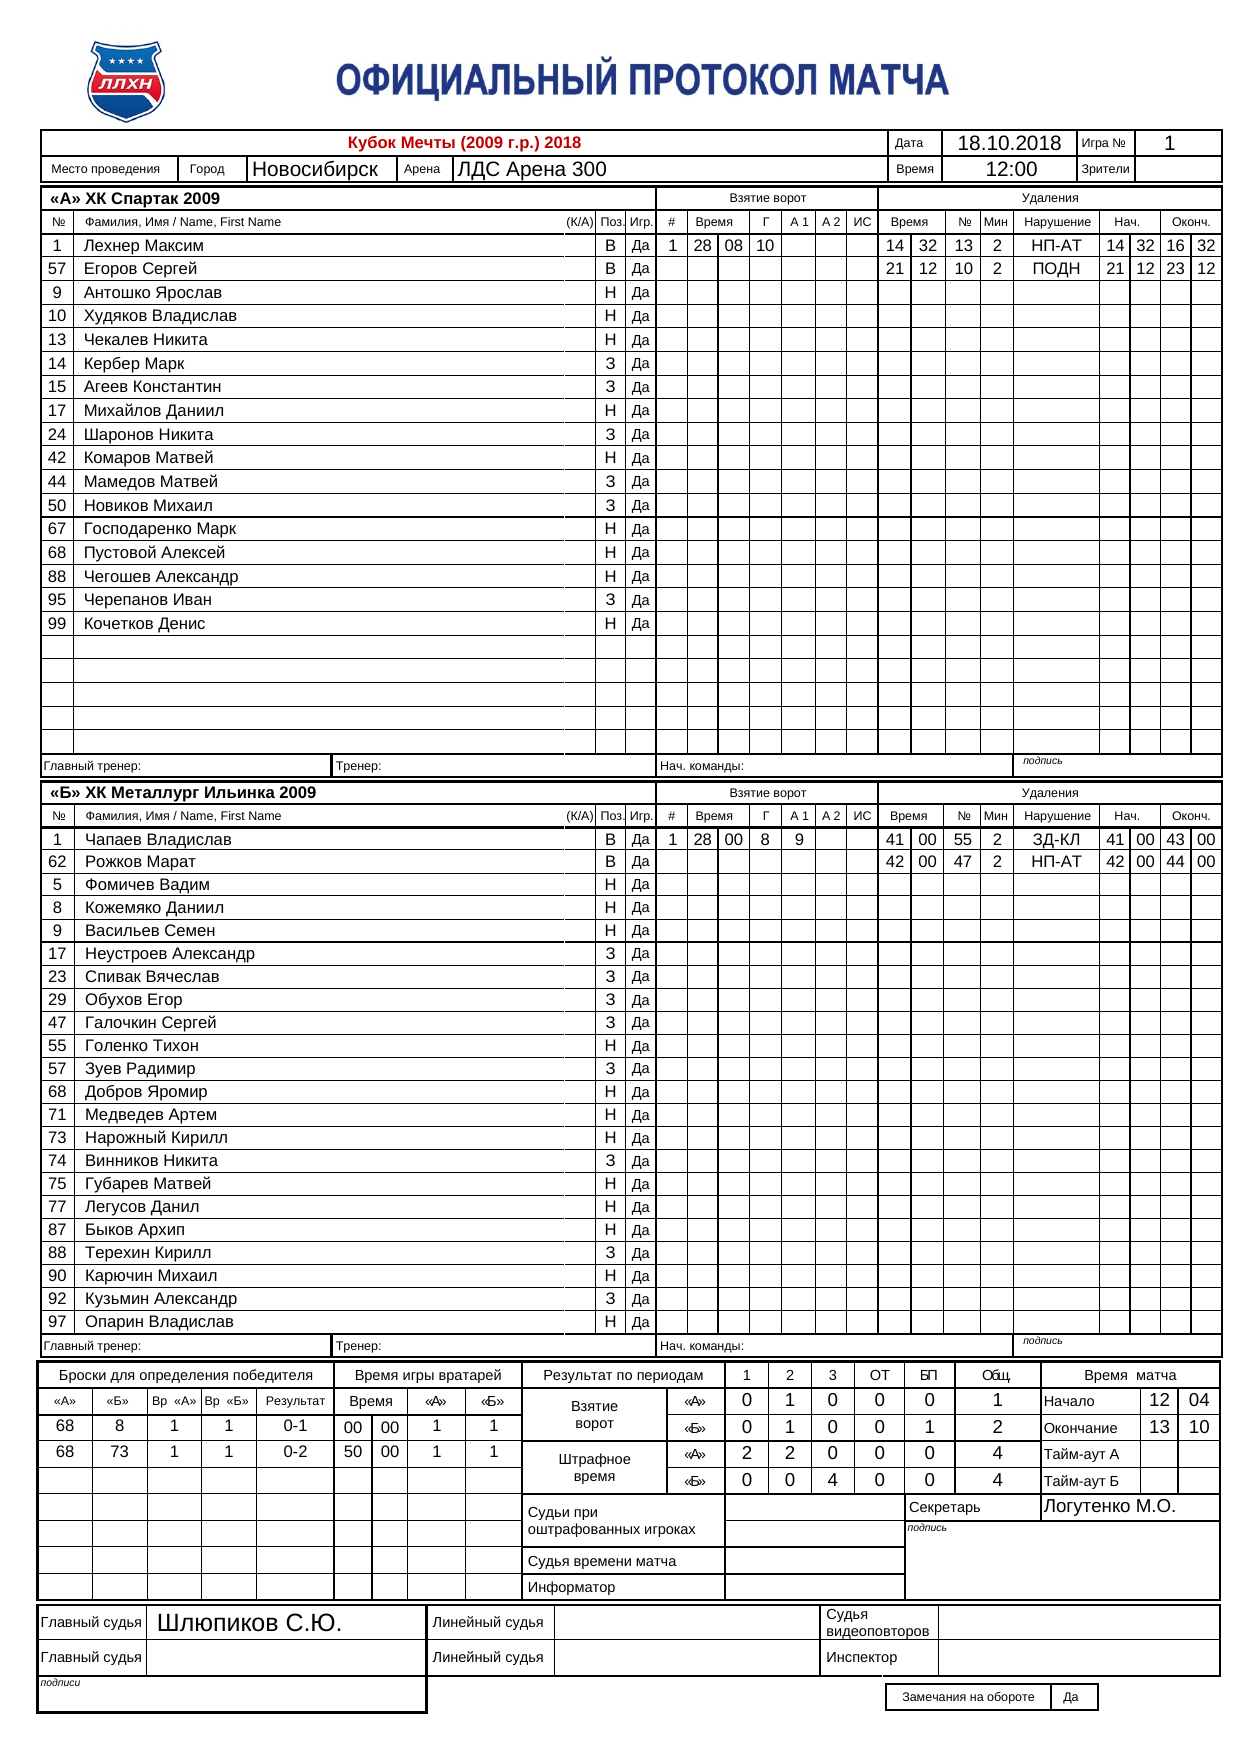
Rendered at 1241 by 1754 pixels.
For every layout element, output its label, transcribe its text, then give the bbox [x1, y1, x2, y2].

table_cell [1100, 730, 1129, 753]
table_cell [782, 989, 815, 1011]
table_cell 2 [726, 1442, 768, 1467]
table_cell [782, 683, 815, 706]
table_cell [879, 989, 910, 1011]
table_cell [879, 920, 910, 941]
table_cell [981, 281, 1013, 303]
table_cell [719, 896, 749, 918]
table_cell Шаронов Никита [74, 423, 564, 445]
table_cell [912, 541, 945, 564]
table_cell [782, 541, 815, 564]
table_cell [688, 612, 717, 634]
table_cell 2 [769, 1442, 811, 1467]
table_cell [1100, 1150, 1129, 1172]
table_cell [879, 1104, 910, 1126]
table_cell Опарин Владислав [75, 1311, 564, 1333]
table_cell [1131, 707, 1160, 729]
table_cell [1014, 1127, 1099, 1149]
table_cell Инспектор [821, 1640, 938, 1675]
table_cell [1161, 423, 1190, 445]
table_cell ПОДН [1014, 257, 1099, 280]
table_cell [257, 1574, 333, 1599]
table_cell 95 [42, 588, 73, 611]
table_cell [1131, 1058, 1160, 1079]
table_cell [816, 1012, 846, 1033]
table_cell [565, 1104, 595, 1126]
table_cell [1161, 989, 1190, 1011]
table_header БП [905, 1363, 954, 1387]
table_cell [782, 1150, 815, 1172]
table_cell 0 [905, 1389, 954, 1413]
table_cell 92 [42, 1288, 74, 1310]
table_cell [1099, 1682, 1220, 1711]
table_cell Н [596, 1196, 625, 1218]
table_cell 0 [812, 1442, 854, 1467]
table_cell [847, 446, 877, 469]
table_cell [657, 707, 687, 729]
table_cell 0 [726, 1389, 768, 1413]
table_cell [1161, 1288, 1190, 1310]
table_cell [1014, 707, 1099, 729]
table_cell В [596, 829, 625, 849]
table_cell [1014, 730, 1099, 753]
table_cell [42, 636, 73, 658]
table_cell [1014, 446, 1099, 469]
table_cell Линейный судья [428, 1606, 554, 1639]
table_cell 43 [1161, 829, 1190, 849]
table_cell [688, 850, 717, 872]
table_cell З [596, 423, 625, 445]
table_cell [816, 1150, 846, 1172]
table_cell 04 [1179, 1389, 1219, 1413]
table_cell Судьи при оштрафованных игроках [523, 1495, 724, 1546]
table_cell [657, 1288, 687, 1310]
table_cell [1192, 328, 1221, 351]
table_cell [1192, 612, 1221, 634]
table_cell [373, 1547, 407, 1573]
table_cell [981, 943, 1013, 964]
table_cell Чегошев Александр [74, 565, 564, 587]
table_cell [750, 494, 781, 516]
table_cell Кузьмин Александр [75, 1288, 564, 1310]
table_cell [912, 352, 945, 374]
table_cell 55 [42, 1035, 74, 1057]
table_cell Н [596, 446, 625, 469]
table_cell 90 [42, 1265, 74, 1287]
table_cell [719, 1173, 749, 1195]
table_cell [944, 874, 980, 895]
table_cell [1131, 1035, 1160, 1057]
table_cell [847, 1242, 877, 1264]
table_cell [719, 989, 749, 1011]
table_cell [1131, 730, 1160, 753]
table_cell [750, 920, 781, 941]
table_cell подпись [1014, 755, 1221, 776]
table_cell Худяков Владислав [74, 305, 564, 327]
table_cell [1141, 1441, 1177, 1467]
table_cell «А» [668, 1389, 724, 1413]
table_cell [782, 565, 815, 587]
table_cell [657, 920, 687, 941]
table_cell [719, 1127, 749, 1149]
table_cell Да [626, 896, 655, 918]
table_cell [944, 1173, 980, 1195]
table_cell [1131, 328, 1160, 351]
table_cell 4 [956, 1468, 1040, 1493]
table_cell [847, 1012, 877, 1033]
table_cell [1131, 874, 1160, 895]
table_cell [1014, 1150, 1099, 1172]
table_cell [816, 399, 846, 422]
table_cell [657, 399, 687, 422]
table_cell Быков Архип [75, 1219, 564, 1241]
table_cell [1014, 683, 1099, 706]
table_cell [816, 896, 846, 918]
table_cell [750, 1081, 781, 1103]
table_cell [688, 659, 717, 682]
table_cell 0-1 [257, 1416, 333, 1440]
table_cell [1192, 1288, 1221, 1310]
table_cell [981, 423, 1013, 445]
table_cell [1100, 966, 1129, 987]
table_cell [74, 707, 564, 729]
table_cell [946, 305, 980, 327]
table_cell [688, 1196, 717, 1218]
table_cell Да [626, 518, 655, 540]
table_cell 1 [769, 1389, 811, 1413]
table_cell [408, 1574, 465, 1599]
table_cell Карючин Михаил [75, 1265, 564, 1287]
table_cell [816, 707, 846, 729]
table_cell [946, 518, 980, 540]
table_cell [1192, 305, 1221, 327]
table_cell [816, 966, 846, 987]
table_cell Главный судья [39, 1640, 146, 1675]
table_cell [782, 850, 815, 872]
table_cell Штрафное время [523, 1442, 666, 1493]
table_cell [883, 1677, 1220, 1681]
table_cell Место проведения [42, 157, 177, 181]
table_cell [42, 730, 73, 753]
table_cell [847, 281, 877, 303]
table_cell [847, 943, 877, 964]
table_cell [74, 636, 564, 658]
table_cell [750, 707, 781, 729]
table_cell [657, 376, 687, 398]
table_cell [1131, 1104, 1160, 1126]
table_cell Нач. [1100, 211, 1160, 233]
table_cell [847, 518, 877, 540]
table_header 18.10.2018 [943, 131, 1076, 155]
table_cell [847, 423, 877, 445]
table_cell [847, 1058, 877, 1079]
table_cell [408, 1494, 465, 1520]
table_cell Н [596, 612, 625, 634]
table_cell 28 [688, 235, 717, 256]
table_cell 2 [981, 829, 1013, 849]
table_cell [719, 446, 749, 469]
table_cell Логутенко М.О. [1042, 1495, 1219, 1520]
table_cell [1192, 470, 1221, 493]
table_cell [1161, 636, 1190, 658]
table_cell [750, 1173, 781, 1195]
table_cell Время [889, 157, 941, 181]
table_cell 1 [657, 235, 687, 256]
table_cell Да [626, 494, 655, 516]
table_cell 9 [42, 281, 73, 303]
table_cell [782, 399, 815, 422]
table_cell [1192, 565, 1221, 587]
table_cell [816, 588, 846, 611]
table_cell [782, 659, 815, 682]
table_cell 0 [769, 1468, 811, 1493]
table_cell № [944, 805, 980, 826]
table_cell «Б» [93, 1389, 147, 1413]
table_cell [879, 423, 910, 445]
table_cell [750, 966, 781, 987]
table_cell 00 [373, 1416, 407, 1440]
table_cell Главный тренер: [42, 1335, 330, 1356]
table_cell [750, 423, 781, 445]
table_cell [688, 588, 717, 611]
table_cell [981, 470, 1013, 493]
table_cell Нарушение [1014, 805, 1099, 826]
table_cell Время [688, 211, 749, 233]
table_cell 1 [466, 1416, 521, 1440]
table_cell [816, 376, 846, 398]
table_header Время игры вратарей [335, 1363, 521, 1387]
table_cell [816, 920, 846, 941]
table_cell [912, 588, 945, 611]
table_cell Н [596, 1104, 625, 1126]
table_cell [946, 352, 980, 374]
table_cell [816, 659, 846, 682]
table_cell [1161, 1104, 1190, 1126]
table_cell [688, 730, 717, 753]
table_cell [719, 707, 749, 729]
table_cell Оконч. [1161, 805, 1221, 826]
table_cell [879, 1242, 910, 1264]
table_cell [688, 966, 717, 987]
table_cell 14 [1100, 235, 1129, 256]
table_cell [816, 829, 846, 849]
table_cell [688, 399, 717, 422]
table_cell 12:00 [943, 157, 1076, 181]
table_cell [565, 943, 595, 964]
table_cell [373, 1468, 407, 1493]
table_cell (К/А) [565, 805, 595, 826]
table_cell [847, 683, 877, 706]
table_cell [719, 1311, 749, 1333]
table_cell [719, 850, 749, 872]
table_cell [1131, 281, 1160, 303]
table_cell [39, 1468, 92, 1493]
table_cell [847, 989, 877, 1011]
table_cell Главный судья [39, 1606, 146, 1639]
table_cell Мин [981, 805, 1013, 826]
table_cell [879, 565, 910, 587]
table_cell [39, 1574, 92, 1599]
table_cell [335, 1494, 371, 1520]
table_cell [1100, 707, 1129, 729]
table_cell 0 [812, 1389, 854, 1413]
table_cell Судья времени матча [523, 1548, 724, 1573]
table_cell [816, 1288, 846, 1310]
table_cell [981, 376, 1013, 398]
table_cell [719, 1058, 749, 1079]
table_cell [1131, 1288, 1160, 1310]
table_cell Да [626, 1265, 655, 1287]
table_cell [1014, 1081, 1099, 1103]
table_cell [1161, 470, 1190, 493]
table_cell [1014, 1012, 1099, 1033]
table_cell [944, 896, 980, 918]
table_cell [1100, 1035, 1129, 1057]
table_cell 0 [855, 1389, 904, 1413]
table_cell [1161, 541, 1190, 564]
table_cell [782, 588, 815, 611]
table_cell [688, 1173, 717, 1195]
table_cell 32 [1192, 235, 1221, 256]
table_cell [816, 423, 846, 445]
table_cell [912, 1035, 943, 1057]
table_cell [946, 470, 980, 493]
table_cell [782, 920, 815, 941]
table_cell [782, 328, 815, 351]
table_cell 68 [42, 541, 73, 564]
table_cell Кожемяко Даниил [75, 896, 564, 918]
table_cell [750, 1127, 781, 1149]
table_cell [750, 636, 781, 658]
table_cell [93, 1521, 147, 1546]
table_cell [816, 470, 846, 493]
table_header Игра № [1078, 131, 1134, 155]
table_cell [1161, 1219, 1190, 1241]
table_cell Нач. команды: [657, 755, 1012, 776]
table_cell [565, 518, 595, 540]
table_cell [816, 257, 846, 280]
table_cell [816, 305, 846, 327]
table_cell [1100, 896, 1129, 918]
table_cell [719, 1196, 749, 1218]
table_cell [816, 1173, 846, 1195]
table_cell [879, 518, 910, 540]
table_cell [782, 470, 815, 493]
table_cell [1100, 588, 1129, 611]
table_cell Главный тренер: [42, 755, 330, 776]
table_cell # [657, 211, 687, 233]
table_cell [93, 1547, 147, 1573]
table_cell [688, 1127, 717, 1149]
table_cell 24 [42, 423, 73, 445]
table_cell [688, 943, 717, 964]
table_cell З [596, 989, 625, 1011]
table_cell [657, 446, 687, 469]
table_cell [1161, 588, 1190, 611]
table_cell [42, 707, 73, 729]
table_cell [1161, 920, 1190, 941]
table_cell [750, 1104, 781, 1126]
table_cell [1161, 1150, 1190, 1172]
table_cell Взятие ворот [523, 1389, 666, 1440]
table_cell [148, 1468, 201, 1493]
table_cell [688, 1104, 717, 1126]
table_cell [750, 896, 781, 918]
table_cell [879, 966, 910, 987]
table_cell [912, 494, 945, 516]
table_cell [912, 1173, 943, 1195]
table_cell 10 [946, 257, 980, 280]
table_cell [657, 352, 687, 374]
table_cell [782, 281, 815, 303]
table_cell [782, 1288, 815, 1310]
table_cell [626, 636, 655, 658]
table_cell Да [626, 612, 655, 634]
table_cell Да [626, 541, 655, 564]
table_cell [719, 1081, 749, 1103]
table_cell [1192, 966, 1221, 987]
table_cell [750, 518, 781, 540]
table_cell [944, 1311, 980, 1333]
table_cell [981, 328, 1013, 351]
table_cell Тренер: [333, 755, 655, 776]
table_cell Антошко Ярослав [74, 281, 564, 303]
table_cell [148, 1574, 201, 1599]
table_cell [1192, 943, 1221, 964]
table_cell [750, 943, 781, 964]
table_cell [1179, 1468, 1219, 1493]
table_cell [626, 683, 655, 706]
table_cell [1192, 399, 1221, 422]
table_cell 97 [42, 1311, 74, 1333]
table_cell 00 [1192, 850, 1221, 872]
table_cell [1100, 874, 1129, 895]
table_cell [816, 235, 846, 256]
table_cell [657, 1081, 687, 1103]
table_cell [944, 1035, 980, 1057]
table_cell «А» [408, 1389, 465, 1413]
table_cell [688, 1219, 717, 1241]
table_cell [1014, 399, 1099, 422]
table_cell [1014, 1311, 1099, 1333]
table_cell [981, 1311, 1013, 1333]
table_cell [626, 659, 655, 682]
table_cell [847, 636, 877, 658]
table_cell [944, 1012, 980, 1033]
table_cell [202, 1521, 256, 1546]
table_cell [879, 399, 910, 422]
table_cell 1 [466, 1441, 521, 1467]
table_cell [657, 328, 687, 351]
table_cell [565, 235, 595, 256]
table_cell 10 [1179, 1415, 1219, 1440]
table_cell [750, 328, 781, 351]
table_cell [944, 1265, 980, 1287]
table_cell [879, 588, 910, 611]
table_cell Чапаев Владислав [75, 829, 564, 849]
table_cell [912, 943, 943, 964]
table_cell [657, 683, 687, 706]
table_cell [565, 1219, 595, 1241]
table_cell [879, 730, 910, 753]
table_cell [1192, 659, 1221, 682]
table_cell 1 [42, 235, 73, 256]
table_cell [1192, 683, 1221, 706]
table_cell Шлюпиков С.Ю. [147, 1606, 425, 1639]
table_cell [879, 1127, 910, 1149]
table_cell [148, 1521, 201, 1546]
table_cell 1 [202, 1441, 256, 1467]
table_cell 00 [335, 1416, 371, 1440]
table_cell [944, 1242, 980, 1264]
table_cell [750, 281, 781, 303]
table_cell 44 [42, 470, 73, 493]
table_cell [688, 281, 717, 303]
table_cell [657, 1150, 687, 1172]
table_cell [912, 1104, 943, 1126]
table_cell Результат [257, 1389, 333, 1413]
table_cell [750, 850, 781, 872]
table_cell [1161, 565, 1190, 587]
table_cell [657, 1127, 687, 1149]
table_cell [1192, 494, 1221, 516]
table_cell 28 [688, 829, 717, 849]
table_cell [1100, 470, 1129, 493]
table_cell [1192, 1265, 1221, 1287]
table_cell [565, 1150, 595, 1172]
table_cell [1131, 470, 1160, 493]
table_cell [688, 1265, 717, 1287]
table_cell [879, 659, 910, 682]
table_cell [782, 730, 815, 753]
table_cell [726, 1548, 904, 1573]
table_cell [1131, 1242, 1160, 1264]
table_cell Тайм-аут А [1042, 1441, 1140, 1467]
table_cell Егоров Сергей [74, 257, 564, 280]
table_cell [946, 588, 980, 611]
table_cell [688, 446, 717, 469]
table_cell [847, 1104, 877, 1126]
table_cell [688, 518, 717, 540]
table_cell [1161, 1265, 1190, 1287]
table_cell [565, 1081, 595, 1103]
table_cell 42 [42, 446, 73, 469]
table_cell [373, 1494, 407, 1520]
table_cell [719, 636, 749, 658]
table_cell # [657, 805, 687, 826]
table_cell Да [626, 257, 655, 280]
table_cell Да [626, 470, 655, 493]
table_cell Новосибирск [248, 157, 396, 181]
table_cell [1131, 1127, 1160, 1149]
table_cell [847, 1081, 877, 1103]
table_cell [879, 1012, 910, 1033]
table_cell [816, 1242, 846, 1264]
table_cell 1 [769, 1415, 811, 1440]
table_cell [944, 1219, 980, 1241]
table_cell Н [596, 1127, 625, 1149]
table_cell [719, 494, 749, 516]
table_cell [688, 565, 717, 587]
table_cell [912, 305, 945, 327]
table_cell [782, 423, 815, 445]
table_cell [946, 446, 980, 469]
table_cell [782, 636, 815, 658]
table_cell [719, 281, 749, 303]
table_cell НП-АТ [1014, 850, 1099, 872]
table_cell [912, 659, 945, 682]
table_cell Да [626, 328, 655, 351]
table_cell [981, 1127, 1013, 1149]
table_cell [782, 1104, 815, 1126]
table_cell [1131, 966, 1160, 987]
table_cell [782, 1012, 815, 1033]
table_cell 41 [1100, 829, 1129, 849]
table_header Замечания на обороте [887, 1685, 1050, 1709]
table_cell [1161, 446, 1190, 469]
table_cell [750, 1242, 781, 1264]
table_cell [565, 1173, 595, 1195]
table_cell [565, 588, 595, 611]
table_cell 2 [981, 235, 1013, 256]
table_cell [1161, 707, 1190, 729]
table_cell [944, 1058, 980, 1079]
table_cell [750, 588, 781, 611]
table_cell [1100, 1288, 1129, 1310]
table_cell [981, 305, 1013, 327]
table_cell [879, 446, 910, 469]
table_cell Н [596, 920, 625, 941]
table_cell [565, 1127, 595, 1149]
table_cell [657, 257, 687, 280]
table_cell [657, 1012, 687, 1033]
table_cell [42, 659, 73, 682]
table_cell Судья видеоповторов [821, 1606, 938, 1639]
table_cell [1014, 518, 1099, 540]
table_cell А 2 [816, 805, 846, 826]
table_cell [912, 1288, 943, 1310]
table_cell [782, 1058, 815, 1079]
table_cell [750, 1288, 781, 1310]
table_cell Медведев Артем [75, 1104, 564, 1126]
table_cell [565, 896, 595, 918]
table_cell [981, 1196, 1013, 1218]
table_cell [1161, 352, 1190, 374]
table_cell [981, 1012, 1013, 1033]
table_cell Чекалев Никита [74, 328, 564, 351]
table_cell Оконч. [1161, 211, 1221, 233]
table_cell [1100, 1196, 1129, 1218]
table_cell 0 [855, 1415, 904, 1440]
table_cell [688, 989, 717, 1011]
table_cell [981, 1242, 1013, 1264]
table_cell (К/А) [565, 211, 595, 233]
table_header Взятие ворот [657, 188, 877, 209]
table_cell [257, 1521, 333, 1546]
table_cell [879, 281, 910, 303]
table_cell Да [626, 1311, 655, 1333]
table_cell [847, 257, 877, 280]
table_cell [93, 1494, 147, 1520]
table_cell [1161, 328, 1190, 351]
table_cell 00 [912, 829, 943, 849]
table_cell [373, 1574, 407, 1599]
table_cell [750, 1196, 781, 1218]
picture [5, 28, 1179, 129]
table_cell В [596, 850, 625, 872]
table_cell [719, 1150, 749, 1172]
table_cell 2 [981, 257, 1013, 280]
table_cell [847, 588, 877, 611]
table_cell [847, 707, 877, 729]
table_cell 62 [42, 850, 74, 872]
table_header 1 [1136, 131, 1221, 155]
table_cell [39, 1494, 92, 1520]
table_cell [39, 1547, 92, 1573]
table_cell [847, 1288, 877, 1310]
table_cell [688, 257, 717, 280]
table_cell [719, 1265, 749, 1287]
table_cell [946, 636, 980, 658]
table_cell [1192, 920, 1221, 941]
table_cell [847, 1265, 877, 1287]
table_cell 73 [42, 1127, 74, 1149]
table_cell [93, 1574, 147, 1599]
table_cell 47 [42, 1012, 74, 1033]
table_cell Галочкин Сергей [75, 1012, 564, 1033]
table_cell [912, 328, 945, 351]
table_cell Да [626, 565, 655, 587]
table_cell Н [596, 305, 625, 327]
table_cell 41 [879, 829, 910, 849]
table_header Броски для определения победителя [39, 1363, 333, 1387]
table_cell [1161, 659, 1190, 682]
table_cell [719, 920, 749, 941]
table_cell [657, 730, 687, 753]
table_cell [816, 494, 846, 516]
table_cell [816, 1035, 846, 1057]
table_cell 32 [912, 235, 945, 256]
table_cell 77 [42, 1196, 74, 1218]
table_cell [912, 1242, 943, 1264]
table_cell [565, 707, 595, 729]
table_cell [688, 1012, 717, 1033]
table_cell [782, 257, 815, 280]
table_cell [1014, 1196, 1099, 1218]
table_cell З [596, 494, 625, 516]
table_cell [782, 518, 815, 540]
table_cell [1192, 1012, 1221, 1033]
table_cell [816, 1265, 846, 1287]
table_cell [657, 588, 687, 611]
table_cell [1100, 494, 1129, 516]
table_cell 13 [1141, 1415, 1177, 1440]
table_cell [719, 966, 749, 987]
table_cell [816, 1104, 846, 1126]
table_cell Обухов Егор [75, 989, 564, 1011]
table_cell [879, 1058, 910, 1079]
table_cell [719, 659, 749, 682]
table_cell [1100, 920, 1129, 941]
table_cell Васильев Семен [75, 920, 564, 941]
table_cell [944, 1104, 980, 1126]
table_cell 13 [42, 328, 73, 351]
table_cell [657, 659, 687, 682]
table_cell [688, 541, 717, 564]
table_cell 1 [905, 1415, 954, 1440]
table_cell [912, 399, 945, 422]
table_cell [257, 1468, 333, 1493]
table_cell [981, 874, 1013, 895]
table_cell [816, 683, 846, 706]
table_cell [946, 683, 980, 706]
table_cell [688, 1311, 717, 1333]
table_cell [1100, 423, 1129, 445]
table_cell 1 [42, 829, 74, 849]
table_cell [782, 1173, 815, 1195]
table_cell [1192, 588, 1221, 611]
table_cell Н [596, 328, 625, 351]
table_cell [719, 257, 749, 280]
table_cell [1131, 943, 1160, 964]
table_cell 9 [42, 920, 74, 941]
table_cell [946, 281, 980, 303]
table_cell [816, 1127, 846, 1149]
table_cell [657, 565, 687, 587]
table_cell [596, 683, 625, 706]
table_cell Фамилия, Имя / Name, First Name [75, 805, 565, 826]
table_cell [1014, 1265, 1099, 1287]
table_cell [750, 989, 781, 1011]
table_cell [565, 1311, 595, 1333]
table_cell 14 [879, 235, 910, 256]
table_cell [657, 1242, 687, 1264]
table_cell [74, 683, 564, 706]
table_cell Игр. [626, 805, 655, 826]
table_cell Новиков Михаил [74, 494, 564, 516]
table_cell Да [626, 1196, 655, 1218]
table_cell [1014, 541, 1099, 564]
table_cell [1100, 612, 1129, 634]
table_cell [879, 683, 910, 706]
table_cell [565, 1265, 595, 1287]
table_cell [750, 1219, 781, 1241]
table_cell З [596, 1150, 625, 1172]
table_cell [42, 683, 73, 706]
table_cell Да [626, 1104, 655, 1126]
table_cell 16 [1161, 235, 1190, 256]
table_cell Н [596, 1219, 625, 1241]
table_cell [596, 636, 625, 658]
table_cell [335, 1521, 371, 1546]
table_cell [1014, 874, 1099, 895]
table_cell 68 [39, 1416, 92, 1440]
table_cell [596, 730, 625, 753]
table_cell Да [626, 1012, 655, 1033]
table_cell З [596, 1058, 625, 1079]
table_cell [657, 966, 687, 987]
table_cell 0 [905, 1468, 954, 1493]
table_cell [750, 874, 781, 895]
table_cell [657, 989, 687, 1011]
table_cell [816, 281, 846, 303]
table_header Кубок Мечты (2009 г.р.) 2018 [42, 131, 887, 155]
table_cell [750, 305, 781, 327]
table_cell 2 [956, 1415, 1040, 1440]
table_cell [1014, 588, 1099, 611]
table_cell [373, 1521, 407, 1546]
table_cell [466, 1494, 521, 1520]
table_cell [912, 281, 945, 303]
table_cell [1131, 305, 1160, 327]
table_cell Да [626, 423, 655, 445]
table_cell [565, 376, 595, 398]
table_cell [1131, 494, 1160, 516]
table_cell 42 [1100, 850, 1129, 872]
table_cell [1014, 1288, 1099, 1310]
table_cell [1131, 683, 1160, 706]
table_cell [1192, 1035, 1221, 1057]
table_cell [1131, 636, 1160, 658]
table_cell Н [596, 541, 625, 564]
table_cell [1014, 1242, 1099, 1264]
table_cell 08 [719, 235, 749, 256]
table_cell [1014, 943, 1099, 964]
table_cell 17 [42, 399, 73, 422]
table_cell [912, 730, 945, 753]
table_cell [981, 494, 1013, 516]
table_cell [555, 1606, 819, 1639]
table_cell Арена [398, 157, 452, 181]
table_cell [1131, 1150, 1160, 1172]
table_cell [1192, 1058, 1221, 1079]
table_cell [847, 305, 877, 327]
table_cell [1100, 683, 1129, 706]
table_cell [147, 1640, 425, 1675]
table_cell [879, 1081, 910, 1103]
table_cell Рожков Марат [75, 850, 564, 872]
table_cell Да [626, 1173, 655, 1195]
table_cell [782, 707, 815, 729]
table_cell [1192, 1196, 1221, 1218]
table_cell [981, 518, 1013, 540]
table_cell 75 [42, 1173, 74, 1195]
table_cell [1192, 1311, 1221, 1333]
table_cell [1192, 1081, 1221, 1103]
table_cell [1161, 1311, 1190, 1333]
table_cell 12 [1192, 257, 1221, 280]
table_cell Кербер Марк [74, 352, 564, 374]
table_cell [565, 659, 595, 682]
table_cell [1192, 874, 1221, 895]
table_cell Да [626, 1035, 655, 1057]
table_cell [688, 470, 717, 493]
table_cell [782, 352, 815, 374]
table_cell 8 [42, 896, 74, 918]
table_cell [565, 920, 595, 941]
table_cell Да [626, 352, 655, 374]
table_cell [688, 636, 717, 658]
table_cell [565, 399, 595, 422]
table_cell Мамедов Матвей [74, 470, 564, 493]
table_cell [1131, 896, 1160, 918]
table_cell [946, 376, 980, 398]
table_cell Да [626, 1242, 655, 1264]
table_cell [946, 541, 980, 564]
table_cell Да [626, 829, 655, 849]
table_cell [981, 1104, 1013, 1126]
table_cell [879, 1265, 910, 1287]
table_cell [1100, 376, 1129, 398]
table_cell [847, 235, 877, 256]
table_cell [1161, 1081, 1190, 1103]
table_cell [750, 1150, 781, 1172]
table_cell [657, 943, 687, 964]
table_cell Тайм-аут Б [1042, 1468, 1140, 1493]
table_cell Фамилия, Имя / Name, First Name [74, 211, 565, 233]
table_cell 4 [812, 1468, 854, 1493]
table_cell [981, 1265, 1013, 1287]
table_cell [750, 683, 781, 706]
table_cell [782, 1081, 815, 1103]
table_cell [782, 1035, 815, 1057]
table_header «Б» ХК Металлург Ильинка 2009 [42, 783, 655, 803]
table_cell А 2 [816, 211, 846, 233]
table_cell [912, 896, 943, 918]
table_cell [879, 1196, 910, 1218]
table_cell [335, 1574, 371, 1599]
table_cell [912, 707, 945, 729]
table_cell [782, 1265, 815, 1287]
table_cell [565, 1288, 595, 1310]
table_cell [1161, 943, 1190, 964]
table_cell 12 [1141, 1389, 1177, 1413]
table_cell [879, 874, 910, 895]
table_cell [1014, 281, 1099, 303]
table_cell [1014, 494, 1099, 516]
table_cell Да [626, 446, 655, 469]
table_cell [782, 494, 815, 516]
table_cell З [596, 470, 625, 493]
table_cell [1131, 518, 1160, 540]
table_cell [719, 565, 749, 587]
table_cell [74, 659, 564, 682]
table_cell [657, 1173, 687, 1195]
table_cell 8 [93, 1416, 147, 1440]
table_cell [879, 1288, 910, 1310]
table_cell Г [750, 211, 781, 233]
table_cell [657, 636, 687, 658]
table_cell [944, 1288, 980, 1310]
table_cell 9 [782, 829, 815, 849]
table_cell [1100, 399, 1129, 422]
table_cell [1192, 541, 1221, 564]
table_cell «А» [668, 1442, 724, 1467]
table_cell Н [596, 1035, 625, 1057]
table_cell З [596, 1012, 625, 1033]
table_cell 73 [93, 1441, 147, 1467]
table_cell [565, 257, 595, 280]
table_cell Зрители [1078, 157, 1134, 181]
table_cell ЗД-КЛ [1014, 829, 1099, 849]
table_cell [626, 707, 655, 729]
table_cell Да [626, 305, 655, 327]
table_cell [74, 730, 564, 753]
table_cell [688, 707, 717, 729]
table_cell [750, 446, 781, 469]
table_cell [688, 1058, 717, 1079]
table_cell [1014, 1104, 1099, 1126]
table_cell Город [179, 157, 246, 181]
table_cell [946, 399, 980, 422]
table_cell [202, 1494, 256, 1520]
table_cell [944, 966, 980, 987]
table_cell [816, 1081, 846, 1103]
table_cell Голенко Тихон [75, 1035, 564, 1057]
table_cell [1100, 1311, 1129, 1333]
table_cell Н [596, 1311, 625, 1333]
table_cell [847, 1173, 877, 1195]
table_cell [912, 1012, 943, 1033]
table_cell [981, 1035, 1013, 1057]
table_cell [408, 1468, 465, 1493]
table_cell [1014, 1219, 1099, 1241]
table_cell [981, 1288, 1013, 1310]
table_header Дата [889, 131, 941, 155]
table_cell [912, 1058, 943, 1079]
table_cell 23 [1161, 257, 1190, 280]
table_cell Информатор [523, 1575, 724, 1599]
table_cell 8 [750, 829, 781, 849]
table_cell Поз. [596, 805, 625, 826]
table_cell [912, 470, 945, 493]
table_cell [912, 423, 945, 445]
table_cell Да [626, 943, 655, 964]
table_cell [981, 989, 1013, 1011]
table_cell Н [596, 518, 625, 540]
table_cell [1136, 157, 1221, 181]
table_header Да [1052, 1685, 1097, 1709]
table_cell [912, 989, 943, 1011]
table_cell [816, 612, 846, 634]
table_cell Агеев Константин [74, 376, 564, 398]
table_cell ИС [847, 211, 877, 233]
table_cell 00 [912, 850, 943, 872]
table_cell [1192, 896, 1221, 918]
table_cell 00 [373, 1441, 407, 1467]
table_cell «Б» [668, 1415, 724, 1440]
table_cell [657, 1058, 687, 1079]
table_cell 1 [148, 1416, 201, 1440]
table_cell Лехнер Максим [74, 235, 564, 256]
table_cell Вр «А» [148, 1389, 201, 1413]
table_cell [1014, 989, 1099, 1011]
table_cell [912, 1127, 943, 1149]
table_cell [1192, 1173, 1221, 1195]
table_cell [879, 470, 910, 493]
table_cell [1100, 989, 1129, 1011]
table_cell Н [596, 1081, 625, 1103]
table_cell [688, 352, 717, 374]
table_cell [944, 989, 980, 1011]
table_cell Да [626, 1150, 655, 1172]
table_cell [1161, 305, 1190, 327]
table_cell [657, 1035, 687, 1057]
table_cell [1014, 896, 1099, 918]
table_cell [750, 565, 781, 587]
table_cell [981, 920, 1013, 941]
table_cell [847, 1196, 877, 1218]
table_cell подписи [39, 1677, 425, 1711]
table_cell [1100, 352, 1129, 374]
table_cell 47 [944, 850, 980, 872]
table_cell [657, 896, 687, 918]
table_cell 12 [1131, 257, 1160, 280]
table_cell [688, 305, 717, 327]
table_cell [1192, 707, 1221, 729]
table_cell Да [626, 399, 655, 422]
table_cell [626, 730, 655, 753]
table_cell [1014, 352, 1099, 374]
table_cell Н [596, 1173, 625, 1195]
table_cell [879, 1311, 910, 1333]
table_cell [782, 1127, 815, 1149]
table_cell 1 [202, 1416, 256, 1440]
table_cell [912, 565, 945, 587]
table_cell Нач. [1100, 805, 1160, 826]
table_cell [688, 874, 717, 895]
table_cell [719, 730, 749, 753]
table_cell Да [626, 850, 655, 872]
table_cell [1131, 989, 1160, 1011]
table_cell НП-АТ [1014, 235, 1099, 256]
table_cell [565, 470, 595, 493]
table_cell [750, 399, 781, 422]
table_cell [1014, 470, 1099, 493]
table_cell [1100, 1081, 1129, 1103]
table_cell [782, 1311, 815, 1333]
table_cell [1100, 565, 1129, 587]
table_cell [944, 1196, 980, 1218]
table_cell [1192, 281, 1221, 303]
table_cell [1131, 1173, 1160, 1195]
table_cell 2 [981, 850, 1013, 872]
table_cell [1100, 328, 1129, 351]
table_cell [657, 1104, 687, 1126]
table_cell [1100, 1058, 1129, 1079]
table_cell [944, 920, 980, 941]
table_cell [1014, 612, 1099, 634]
table_cell [657, 1219, 687, 1241]
table_cell [816, 943, 846, 964]
table_cell Нач. команды: [657, 1335, 1012, 1356]
table_cell [879, 494, 910, 516]
table_cell [1192, 352, 1221, 374]
table_cell [1192, 1219, 1221, 1241]
table_cell [1100, 943, 1129, 964]
table_cell 0 [812, 1415, 854, 1440]
table_cell З [596, 588, 625, 611]
table_cell [981, 588, 1013, 611]
table_cell [1131, 1012, 1160, 1033]
table_cell 1 [956, 1389, 1040, 1413]
table_cell [1100, 518, 1129, 540]
table_cell [565, 1012, 595, 1033]
table_cell [847, 470, 877, 493]
table_cell [726, 1575, 904, 1599]
table_cell [879, 1219, 910, 1241]
table_cell [944, 943, 980, 964]
table_cell [1131, 423, 1160, 445]
table_cell [1014, 636, 1099, 658]
table_cell [1131, 352, 1160, 374]
table_cell В [596, 257, 625, 280]
table_cell [946, 659, 980, 682]
table_cell [847, 966, 877, 987]
table_cell [1161, 1196, 1190, 1218]
table_cell [1100, 541, 1129, 564]
table_cell [847, 494, 877, 516]
table_cell [1192, 518, 1221, 540]
table_cell [565, 612, 595, 634]
table_cell [657, 874, 687, 895]
table_cell [782, 966, 815, 987]
table_cell [1161, 518, 1190, 540]
table_cell 29 [42, 989, 74, 1011]
table_header «А» ХК Спартак 2009 [42, 188, 655, 209]
table_cell ИС [847, 805, 877, 826]
table_cell Винников Никита [75, 1150, 564, 1172]
table_cell [981, 1219, 1013, 1241]
table_cell [719, 588, 749, 611]
table_cell [565, 1242, 595, 1264]
table_cell [782, 235, 815, 256]
table_cell Мин [981, 211, 1013, 233]
table_cell [1161, 1242, 1190, 1264]
table_cell [1141, 1468, 1177, 1493]
table_cell [1100, 1127, 1129, 1149]
table_cell 0 [905, 1442, 954, 1467]
table_cell [847, 541, 877, 564]
table_cell 00 [1192, 829, 1221, 849]
table_cell [1161, 683, 1190, 706]
table_cell [408, 1547, 465, 1573]
table_header 1 [726, 1363, 768, 1387]
table_cell [1192, 1150, 1221, 1172]
table_cell [565, 730, 595, 753]
table_cell [879, 1173, 910, 1195]
table_cell Окончание [1042, 1415, 1140, 1440]
table_cell [1100, 1219, 1129, 1241]
table_cell [750, 376, 781, 398]
table_cell [719, 518, 749, 540]
table_cell ЛДС Арена 300 [454, 157, 887, 181]
table_cell [726, 1495, 904, 1520]
table_cell [847, 565, 877, 587]
table_cell [1131, 565, 1160, 587]
table_cell 50 [42, 494, 73, 516]
table_cell Игр. [626, 211, 655, 233]
table_cell [565, 683, 595, 706]
table_cell [879, 376, 910, 398]
table_cell [335, 1468, 371, 1493]
table_cell Да [626, 874, 655, 895]
table_cell 68 [39, 1441, 92, 1467]
table_cell [148, 1494, 201, 1520]
table_cell 0-2 [257, 1441, 333, 1467]
table_cell В [596, 235, 625, 256]
table_cell 1 [657, 829, 687, 849]
table_cell 68 [42, 1081, 74, 1103]
table_cell [719, 423, 749, 445]
table_cell [688, 376, 717, 398]
table_cell [1131, 376, 1160, 398]
table_cell 10 [750, 235, 781, 256]
table_cell [847, 1219, 877, 1241]
table_cell [565, 850, 595, 872]
table_cell [816, 730, 846, 753]
table_header 3 [812, 1363, 854, 1387]
table_cell [946, 707, 980, 729]
table_cell 87 [42, 1219, 74, 1241]
table_cell [1192, 376, 1221, 398]
table_cell 88 [42, 565, 73, 587]
table_cell [816, 1219, 846, 1241]
table_cell [1014, 966, 1099, 987]
table_cell [657, 612, 687, 634]
table_cell [816, 874, 846, 895]
table_cell Вр «Б» [202, 1389, 256, 1413]
table_cell [782, 1219, 815, 1241]
table_cell [912, 376, 945, 398]
table_cell [879, 707, 910, 729]
table_cell Да [626, 281, 655, 303]
table_cell [782, 305, 815, 327]
table_cell [657, 1265, 687, 1287]
table_cell [1131, 1081, 1160, 1103]
table_cell [565, 446, 595, 469]
table_cell [981, 896, 1013, 918]
table_cell [847, 328, 877, 351]
table_cell 10 [42, 305, 73, 327]
table_cell [1131, 541, 1160, 564]
table_cell [750, 1311, 781, 1333]
table_cell [93, 1468, 147, 1493]
table_cell [816, 446, 846, 469]
table_cell [1100, 281, 1129, 303]
table_cell [466, 1468, 521, 1493]
table_cell [1161, 399, 1190, 422]
table_header Результат по периодам [523, 1363, 724, 1387]
table_cell [847, 376, 877, 398]
table_cell [879, 328, 910, 351]
table_cell [1014, 1035, 1099, 1057]
table_cell [1014, 376, 1099, 398]
table_cell Да [626, 1219, 655, 1241]
table_cell [565, 874, 595, 895]
table_cell [719, 376, 749, 398]
table_cell [981, 612, 1013, 634]
table_cell [688, 423, 717, 445]
table_cell [466, 1574, 521, 1599]
table_cell [1179, 1441, 1219, 1467]
table_cell [816, 1196, 846, 1218]
table_cell [750, 612, 781, 634]
table_cell «А» [39, 1389, 92, 1413]
table_cell А 1 [782, 805, 815, 826]
table_cell [847, 1311, 877, 1333]
table_cell Пустовой Алексей [74, 541, 564, 564]
table_cell [335, 1547, 371, 1573]
table_cell [657, 850, 687, 872]
table_cell [1131, 1265, 1160, 1287]
table_cell [1131, 612, 1160, 634]
table_cell [565, 989, 595, 1011]
table_cell [1192, 989, 1221, 1011]
table_cell Да [626, 1081, 655, 1103]
table_cell [912, 1081, 943, 1103]
table_cell 42 [879, 850, 910, 872]
table_cell [657, 470, 687, 493]
table_cell Черепанов Иван [74, 588, 564, 611]
table_cell 88 [42, 1242, 74, 1264]
table_cell [39, 1521, 92, 1546]
table_cell А 1 [782, 211, 815, 233]
table_cell 14 [42, 352, 73, 374]
table_cell 00 [719, 829, 749, 849]
table_cell [847, 850, 877, 872]
table_cell [816, 1311, 846, 1333]
table_cell [1161, 966, 1190, 987]
table_cell [847, 612, 877, 634]
table_cell [981, 446, 1013, 469]
table_cell [565, 1058, 595, 1079]
table_cell [847, 874, 877, 895]
table_cell [912, 1196, 943, 1218]
table_cell [1100, 1242, 1129, 1264]
table_cell [657, 423, 687, 445]
table_cell [981, 966, 1013, 987]
table_cell [688, 328, 717, 351]
table_cell подпись [1014, 1335, 1221, 1356]
table_cell 0 [855, 1442, 904, 1467]
table_cell [1131, 399, 1160, 422]
table_cell подпись [906, 1522, 1219, 1599]
table_cell [148, 1547, 201, 1573]
table_cell [750, 1035, 781, 1057]
table_cell [946, 565, 980, 587]
table_cell [466, 1547, 521, 1573]
table_cell [782, 1196, 815, 1218]
table_cell [719, 943, 749, 964]
table_cell [1161, 896, 1190, 918]
table_cell [1014, 659, 1099, 682]
table_cell [1131, 446, 1160, 469]
table_cell [912, 1219, 943, 1241]
table_cell [719, 1288, 749, 1310]
table_cell [1014, 305, 1099, 327]
table_cell [912, 636, 945, 658]
table_cell Да [626, 1288, 655, 1310]
table_cell Н [596, 874, 625, 895]
table_cell № [42, 211, 73, 233]
table_header Удаления [879, 783, 1221, 803]
table_cell 13 [946, 235, 980, 256]
table_cell [1192, 1127, 1221, 1149]
table_cell [719, 305, 749, 327]
table_cell 4 [956, 1442, 1040, 1467]
table_cell [816, 352, 846, 374]
table_cell [782, 612, 815, 634]
table_cell Время [879, 211, 945, 233]
table_cell Да [626, 376, 655, 398]
table_cell Фомичев Вадим [75, 874, 564, 895]
table_cell «Б » [466, 1389, 521, 1413]
table_cell [750, 257, 781, 280]
table_cell [879, 943, 910, 964]
table_cell З [596, 943, 625, 964]
table_cell [428, 1677, 882, 1711]
table_cell [202, 1547, 256, 1573]
table_cell [657, 518, 687, 540]
table_cell 1 [408, 1416, 465, 1440]
table_cell [1192, 1242, 1221, 1264]
table_cell [847, 1150, 877, 1172]
table_cell [782, 874, 815, 895]
table_cell [719, 328, 749, 351]
table_cell [565, 423, 595, 445]
table_header ОТ [855, 1363, 904, 1387]
table_cell [688, 494, 717, 516]
table_cell «Б» [668, 1468, 724, 1493]
table_cell [719, 612, 749, 634]
table_cell [847, 1127, 877, 1149]
table_cell [657, 541, 687, 564]
table_cell З [596, 352, 625, 374]
table_cell [1161, 1035, 1190, 1057]
table_cell 44 [1161, 850, 1190, 872]
table_cell 55 [944, 829, 980, 849]
table_header Общ. [956, 1363, 1040, 1387]
table_cell [816, 850, 846, 872]
table_cell 00 [1131, 850, 1160, 872]
table_cell 17 [42, 943, 74, 964]
table_cell Легусов Данил [75, 1196, 564, 1218]
table_cell 99 [42, 612, 73, 634]
table_cell [981, 730, 1013, 753]
table_cell Добров Яромир [75, 1081, 564, 1103]
table_cell [565, 565, 595, 587]
table_cell [847, 659, 877, 682]
table_cell Да [626, 1127, 655, 1149]
table_cell [750, 1012, 781, 1033]
table_cell Поз. [596, 211, 625, 233]
table_cell [912, 1311, 943, 1333]
table_cell [1192, 446, 1221, 469]
table_cell [946, 328, 980, 351]
table_cell 0 [855, 1468, 904, 1493]
table_cell [202, 1574, 256, 1599]
table_cell [1131, 1196, 1160, 1218]
table_cell [719, 1012, 749, 1033]
table_cell З [596, 1288, 625, 1310]
table_cell 23 [42, 966, 74, 987]
table_cell Время [688, 805, 749, 826]
table_cell Да [626, 235, 655, 256]
table_cell 00 [1131, 829, 1160, 849]
table_cell [944, 1150, 980, 1172]
table_cell [782, 896, 815, 918]
table_cell 15 [42, 376, 73, 398]
table_cell [1131, 1311, 1160, 1333]
table_cell [565, 328, 595, 351]
table_cell [688, 1035, 717, 1057]
table_cell [879, 896, 910, 918]
table_cell [719, 352, 749, 374]
table_header Удаления [879, 188, 1221, 209]
table_cell [688, 1242, 717, 1264]
table_cell [408, 1521, 465, 1546]
table_cell [912, 518, 945, 540]
table_cell [944, 1127, 980, 1149]
table_cell [847, 896, 877, 918]
table_cell Да [626, 1058, 655, 1079]
table_cell [946, 423, 980, 445]
table_cell Н [596, 896, 625, 918]
table_cell [719, 874, 749, 895]
table_cell 0 [726, 1415, 768, 1440]
table_cell Михайлов Даниил [74, 399, 564, 422]
table_cell [565, 305, 595, 327]
table_cell Губарев Матвей [75, 1173, 564, 1195]
table_cell [912, 683, 945, 706]
table_cell [657, 494, 687, 516]
table_cell [782, 376, 815, 398]
table_cell Терехин Кирилл [75, 1242, 564, 1264]
table_cell [1161, 1127, 1190, 1149]
table_cell [939, 1606, 1219, 1639]
table_cell Н [596, 565, 625, 587]
table_cell [1192, 636, 1221, 658]
table_cell [565, 281, 595, 303]
table_cell [719, 1219, 749, 1241]
table_cell [1014, 328, 1099, 351]
table_cell [782, 1242, 815, 1264]
table_cell Да [626, 989, 655, 1011]
table_cell [565, 352, 595, 374]
table_cell [981, 1150, 1013, 1172]
table_cell Время [335, 1389, 407, 1413]
table_cell [912, 874, 943, 895]
table_header Время матча [1042, 1363, 1219, 1387]
table_cell Нарожный Кирилл [75, 1127, 564, 1149]
table_cell [657, 281, 687, 303]
table_cell [1100, 659, 1129, 682]
table_cell [1014, 920, 1099, 941]
table_cell 74 [42, 1150, 74, 1172]
table_cell [816, 636, 846, 658]
table_cell [981, 1058, 1013, 1079]
table_cell Н [596, 281, 625, 303]
table_cell [726, 1521, 904, 1546]
table_cell [981, 636, 1013, 658]
table_cell [719, 1035, 749, 1057]
table_cell 1 [408, 1441, 465, 1467]
table_cell [719, 470, 749, 493]
table_cell [981, 541, 1013, 564]
table_cell [1100, 1012, 1129, 1033]
table_cell [688, 920, 717, 941]
table_cell [816, 565, 846, 587]
table_cell [565, 541, 595, 564]
table_cell [847, 352, 877, 374]
table_cell [688, 1150, 717, 1172]
table_cell [257, 1547, 333, 1573]
table_cell Да [626, 920, 655, 941]
table_cell [750, 541, 781, 564]
table_cell [1131, 659, 1160, 682]
table_cell [1161, 1058, 1190, 1079]
table_cell [688, 1288, 717, 1310]
table_cell [1131, 1219, 1160, 1241]
table_cell [981, 352, 1013, 374]
table_cell [946, 730, 980, 753]
table_cell [750, 352, 781, 374]
table_cell [946, 612, 980, 634]
table_cell [879, 1035, 910, 1057]
table_cell Время [879, 805, 943, 826]
table_cell [939, 1640, 1219, 1675]
table_cell [688, 896, 717, 918]
table_cell [565, 1196, 595, 1218]
table_cell Неустроев Александр [75, 943, 564, 964]
table_cell 67 [42, 518, 73, 540]
table_cell [981, 707, 1013, 729]
table_cell [750, 659, 781, 682]
table_cell [912, 966, 943, 987]
table_cell [565, 966, 595, 987]
table_cell 71 [42, 1104, 74, 1126]
table_cell [565, 494, 595, 516]
table_cell [816, 989, 846, 1011]
table_cell [1100, 636, 1129, 658]
table_cell [879, 636, 910, 658]
table_cell [657, 1311, 687, 1333]
table_cell [750, 470, 781, 493]
table_cell З [596, 966, 625, 987]
table_cell [1161, 494, 1190, 516]
table_cell [816, 1058, 846, 1079]
table_cell № [42, 805, 74, 826]
table_cell [1014, 1173, 1099, 1195]
table_cell [750, 1265, 781, 1287]
table_cell Спивак Вячеслав [75, 966, 564, 987]
table_cell [912, 1265, 943, 1287]
table_cell [879, 1150, 910, 1172]
table_cell [1014, 423, 1099, 445]
table_cell Начало [1042, 1389, 1140, 1413]
table_cell Зуев Радимир [75, 1058, 564, 1079]
table_cell [719, 1242, 749, 1264]
table_cell [879, 541, 910, 564]
table_cell [944, 1081, 980, 1103]
table_cell [879, 352, 910, 374]
table_cell [816, 541, 846, 564]
table_cell [466, 1521, 521, 1546]
table_cell [1100, 1173, 1129, 1195]
table_cell [657, 1196, 687, 1218]
table_cell [847, 829, 877, 849]
table_cell [981, 1173, 1013, 1195]
table_cell [1014, 565, 1099, 587]
table_cell Г [750, 805, 781, 826]
table_cell [912, 1150, 943, 1172]
table_cell [596, 659, 625, 682]
table_cell [1100, 305, 1129, 327]
table_cell З [596, 376, 625, 398]
table_cell [1161, 281, 1190, 303]
table_cell [1161, 730, 1190, 753]
table_cell [719, 399, 749, 422]
table_cell Нарушение [1014, 211, 1099, 233]
table_cell Да [626, 966, 655, 987]
table_cell 21 [1100, 257, 1129, 280]
table_cell [719, 541, 749, 564]
table_cell 1 [148, 1441, 201, 1467]
table_cell [719, 683, 749, 706]
table_cell Да [626, 588, 655, 611]
table_cell [1100, 1104, 1129, 1126]
table_cell Комаров Матвей [74, 446, 564, 469]
table_header Взятие ворот [657, 783, 877, 803]
table_cell [565, 829, 595, 849]
table_cell [750, 730, 781, 753]
table_cell 57 [42, 257, 73, 280]
table_cell Господаренко Марк [74, 518, 564, 540]
table_cell [782, 446, 815, 469]
table_cell 5 [42, 874, 74, 895]
table_cell Кочетков Денис [74, 612, 564, 634]
table_cell 32 [1131, 235, 1160, 256]
table_cell [912, 612, 945, 634]
table_cell [1161, 1012, 1190, 1033]
table_cell [782, 943, 815, 964]
table_cell [847, 399, 877, 422]
table_cell [1192, 423, 1221, 445]
table_cell Линейный судья [428, 1640, 554, 1675]
table_cell [257, 1494, 333, 1520]
table_cell Тренер: [333, 1335, 655, 1356]
table_cell [688, 683, 717, 706]
table_cell Секретарь [906, 1495, 1040, 1520]
table_cell 0 [726, 1468, 768, 1493]
table_cell [879, 305, 910, 327]
table_cell 50 [335, 1441, 371, 1467]
table_cell [879, 612, 910, 634]
table_cell [202, 1468, 256, 1493]
table_cell Н [596, 1265, 625, 1287]
table_cell 57 [42, 1058, 74, 1079]
table_cell 21 [879, 257, 910, 280]
table_cell [719, 1104, 749, 1126]
table_cell [555, 1640, 819, 1675]
table_cell [1161, 612, 1190, 634]
table_cell [981, 1081, 1013, 1103]
table_cell [565, 636, 595, 658]
table_cell [688, 1081, 717, 1103]
table_cell Н [596, 399, 625, 422]
table_cell [596, 707, 625, 729]
table_cell [565, 1035, 595, 1057]
table_cell [1131, 588, 1160, 611]
table_cell [912, 920, 943, 941]
table_cell [946, 494, 980, 516]
table_cell [981, 565, 1013, 587]
table_cell [981, 659, 1013, 682]
table_cell № [946, 211, 980, 233]
table_cell [816, 518, 846, 540]
table_cell [847, 1035, 877, 1057]
table_cell [816, 328, 846, 351]
table_cell [981, 683, 1013, 706]
table_cell [847, 920, 877, 941]
table_cell [657, 305, 687, 327]
table_cell [1100, 1265, 1129, 1287]
table_cell [1192, 730, 1221, 753]
table_cell [1161, 874, 1190, 895]
table_cell [1192, 1104, 1221, 1126]
table_cell [981, 399, 1013, 422]
table_cell [1100, 446, 1129, 469]
table_cell З [596, 1242, 625, 1264]
table_cell [1161, 1173, 1190, 1195]
table_cell [912, 446, 945, 469]
table_cell [1161, 376, 1190, 398]
table_cell [1131, 920, 1160, 941]
table_header 2 [769, 1363, 811, 1387]
table_cell [750, 1058, 781, 1079]
table_cell [847, 730, 877, 753]
table_cell [1014, 1058, 1099, 1079]
table_cell 12 [912, 257, 945, 280]
